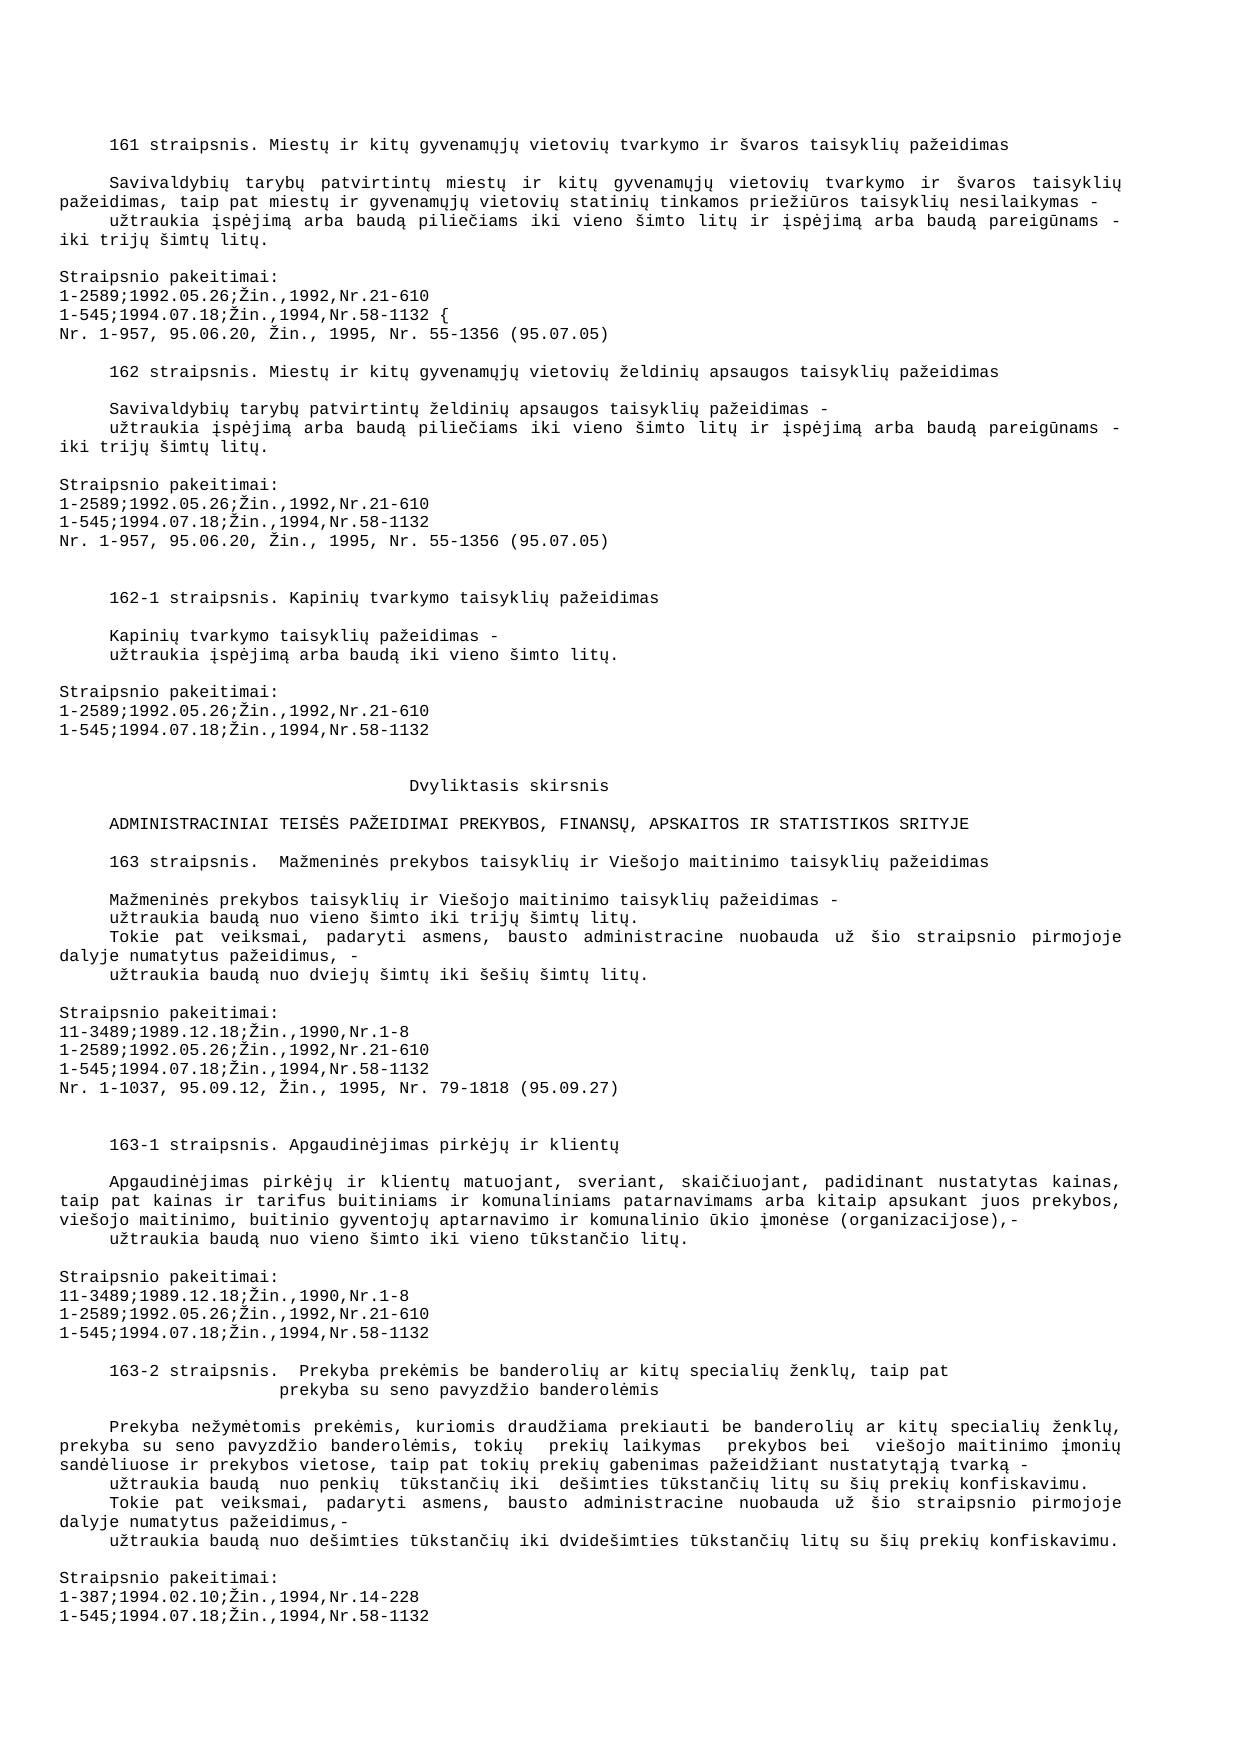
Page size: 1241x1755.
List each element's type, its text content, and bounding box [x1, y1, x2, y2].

text užtraukia įspėjimą arba baudą iki vieno šimto litų. [59, 646, 1122, 665]
text Savivaldybių tarybų patvirtintų miestų ir kitų gyvenamųjų vietovių tvarkymo ir švaros taisyklių pažeidimas, taip pat miestų ir gyvenamųjų vietovių statinių tinkamos priežiūros taisyklių nesilaikymas - [59, 175, 1122, 212]
text užtraukia baudą nuo vieno šimto iki vieno tūkstančio litų. [59, 1231, 1122, 1249]
text Savivaldybių tarybų patvirtintų želdinių apsaugos taisyklių pažeidimas - [59, 401, 1122, 420]
text užtraukia baudą nuo dviejų šimtų iki šešių šimtų litų. [59, 967, 1122, 985]
text 1-545;1994.07.18;Žin.,1994,Nr.58-1132 [59, 514, 1122, 533]
text 162 straipsnis. Miestų ir kitų gyvenamųjų vietovių želdinių apsaugos taisyklių pažeidimas [59, 363, 1122, 382]
text Mažmeninės prekybos taisyklių ir Viešojo maitinimo taisyklių pažeidimas - [59, 891, 1122, 910]
text 163 straipsnis. Mažmeninės prekybos taisyklių ir Viešojo maitinimo taisyklių pažeidimas [59, 853, 1122, 872]
text 161 straipsnis. Miestų ir kitų gyvenamųjų vietovių tvarkymo ir švaros taisyklių pažeidimas [59, 137, 1122, 156]
text Tokie pat veiksmai, padaryti asmens, bausto administracine nuobauda už šio straipsnio pirmojoje dalyje numatytus pažeidimus, - [59, 929, 1122, 967]
text Nr. 1-1037, 95.09.12, Žin., 1995, Nr. 79-1818 (95.09.27) [59, 1080, 1122, 1098]
text užtraukia įspėjimą arba baudą piliečiams iki vieno šimto litų ir įspėjimą arba baudą pareigūnams - iki trijų šimtų litų. [59, 420, 1122, 457]
text Prekyba nežymėtomis prekėmis, kuriomis draudžiama prekiauti be banderolių ar kitų specialių ženklų, prekyba su seno pavyzdžio banderolėmis, tokių prekių laikymas prekybos bei viešojo maitinimo įmonių sandėliuose ir prekybos vietose, taip pat tokių prekių gabenimas pažeidžiant nustatytąją tvarką - [59, 1419, 1122, 1476]
text 1-545;1994.07.18;Žin.,1994,Nr.58-1132 [59, 1061, 1122, 1080]
text Straipsnio pakeitimai: [59, 1004, 1122, 1023]
text Kapinių tvarkymo taisyklių pažeidimas - [59, 627, 1122, 646]
text 1-545;1994.07.18;Žin.,1994,Nr.58-1132 { [59, 307, 1122, 326]
text 1-2589;1992.05.26;Žin.,1992,Nr.21-610 [59, 703, 1122, 721]
text prekyba su seno pavyzdžio banderolėmis [59, 1381, 1122, 1400]
text Straipsnio pakeitimai: [59, 684, 1122, 703]
text 162-1 straipsnis. Kapinių tvarkymo taisyklių pažeidimas [59, 589, 1122, 608]
text 11-3489;1989.12.18;Žin.,1990,Nr.1-8 [59, 1287, 1122, 1306]
text 1-545;1994.07.18;Žin.,1994,Nr.58-1132 [59, 1608, 1122, 1626]
text užtraukia baudą nuo penkių tūkstančių iki dešimties tūkstančių litų su šių prekių konfiskavimu. [59, 1476, 1122, 1494]
text 163-1 straipsnis. Apgaudinėjimas pirkėjų ir klientų [59, 1136, 1122, 1155]
text ADMINISTRACINIAI TEISĖS PAŽEIDIMAI PREKYBOS, FINANSŲ, APSKAITOS IR STATISTIKOS SRITYJE [59, 816, 1122, 834]
text 1-545;1994.07.18;Žin.,1994,Nr.58-1132 [59, 721, 1122, 740]
text užtraukia baudą nuo vieno šimto iki trijų šimtų litų. [59, 910, 1122, 929]
text Nr. 1-957, 95.06.20, Žin., 1995, Nr. 55-1356 (95.07.05) [59, 326, 1122, 344]
text užtraukia baudą nuo dešimties tūkstančių iki dvidešimties tūkstančių litų su šių prekių konfiskavimu. [59, 1532, 1122, 1551]
text Apgaudinėjimas pirkėjų ir klientų matuojant, sveriant, skaičiuojant, padidinant nustatytas kainas, taip pat kainas ir tarifus buitiniams ir komunaliniams patarnavimams arba kitaip apsukant juos prekybos, viešojo maitinimo, buitinio gyventojų aptarnavimo ir komunalinio ūkio įmonėse (organizacijose),- [59, 1174, 1122, 1231]
text Straipsnio pakeitimai: [59, 269, 1122, 288]
text Straipsnio pakeitimai: [59, 476, 1122, 495]
text 1-387;1994.02.10;Žin.,1994,Nr.14-228 [59, 1589, 1122, 1608]
text užtraukia įspėjimą arba baudą piliečiams iki vieno šimto litų ir įspėjimą arba baudą pareigūnams - iki trijų šimtų litų. [59, 212, 1122, 250]
text 1-545;1994.07.18;Žin.,1994,Nr.58-1132 [59, 1325, 1122, 1344]
text 1-2589;1992.05.26;Žin.,1992,Nr.21-610 [59, 495, 1122, 514]
text Straipsnio pakeitimai: [59, 1570, 1122, 1589]
text 1-2589;1992.05.26;Žin.,1992,Nr.21-610 [59, 1042, 1122, 1061]
text Tokie pat veiksmai, padaryti asmens, bausto administracine nuobauda už šio straipsnio pirmojoje dalyje numatytus pažeidimus,- [59, 1494, 1122, 1532]
text 163-2 straipsnis. Prekyba prekėmis be banderolių ar kitų specialių ženklų, taip pat [59, 1362, 1122, 1381]
text Dvyliktasis skirsnis [59, 778, 1122, 797]
text 1-2589;1992.05.26;Žin.,1992,Nr.21-610 [59, 288, 1122, 307]
text Nr. 1-957, 95.06.20, Žin., 1995, Nr. 55-1356 (95.07.05) [59, 533, 1122, 552]
text 11-3489;1989.12.18;Žin.,1990,Nr.1-8 [59, 1023, 1122, 1042]
text Straipsnio pakeitimai: [59, 1268, 1122, 1287]
text 1-2589;1992.05.26;Žin.,1992,Nr.21-610 [59, 1306, 1122, 1325]
